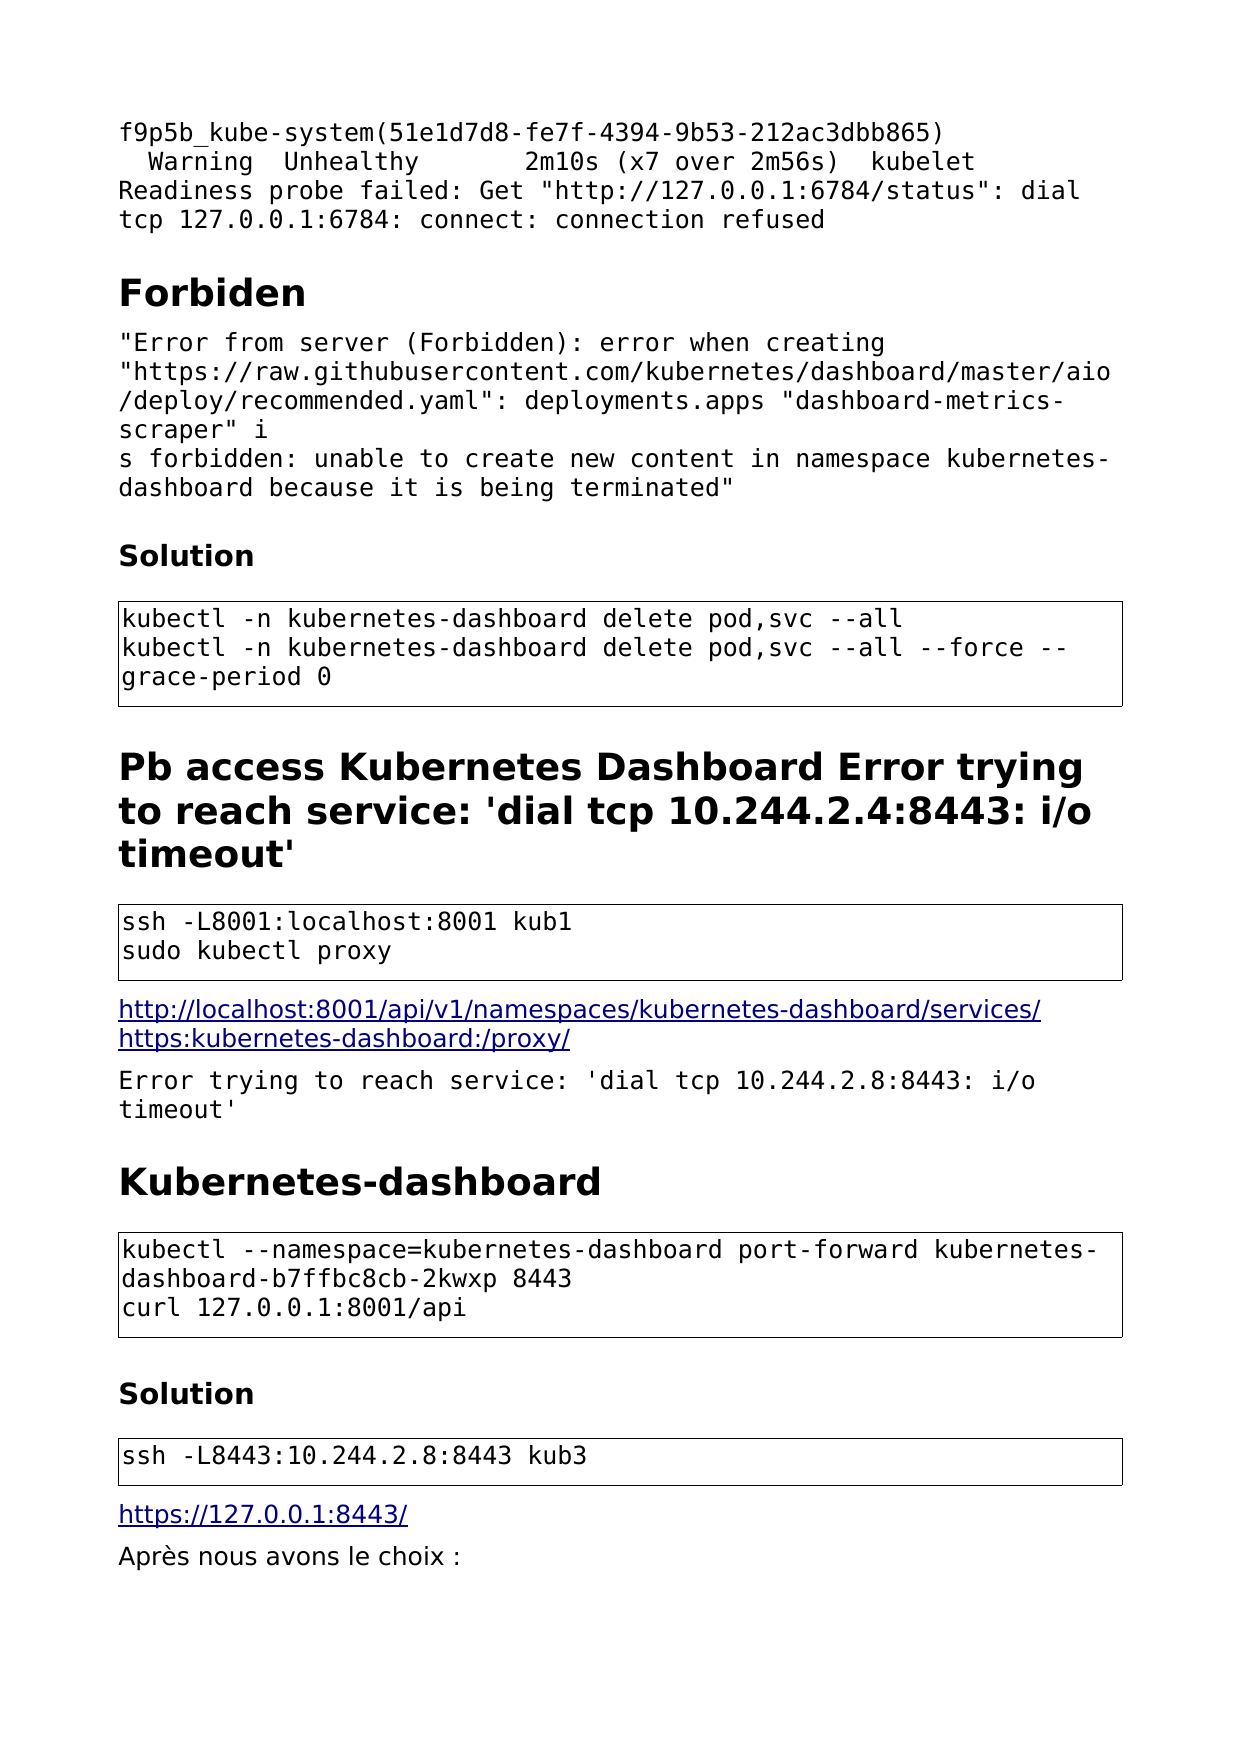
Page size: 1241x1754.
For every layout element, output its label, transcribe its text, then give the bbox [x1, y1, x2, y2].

subtitle Solution [118, 1377, 1122, 1411]
subtitle Pb access Kubernetes Dashboard Error trying to reach service: 'dial tcp 10.244.2.4:8443: i/o timeout' [118, 746, 1122, 877]
text Après nous avons le choix : [118, 1542, 1122, 1571]
text Error trying to reach service: 'dial tcp 10.244.2.8:8443: i/o timeout' [118, 1066, 1122, 1124]
subtitle Solution [118, 539, 1122, 573]
subtitle Kubernetes-dashboard [118, 1161, 1122, 1204]
text http://localhost:8001/api/v1/namespaces/kubernetes-dashboard/services/https:kubernetes-dashboard:/proxy/ [118, 995, 1122, 1053]
table_header ssh -L8443:10.244.2.8:8443 kub3 [119, 1439, 1122, 1485]
table_header kubectl -n kubernetes-dashboard delete pod,svc --all kubectl -n kubernetes-dashboard delete pod,svc --all --force --grace-period 0 [119, 602, 1122, 706]
text https://127.0.0.1:8443/ [118, 1500, 1122, 1529]
text f9p5b_kube-system(51e1d7d8-fe7f-4394-9b53-212ac3dbb865) Warning Unhealthy 2m10s (x7 over 2m56s) kubelet Readiness probe failed: Get "http://127.0.0.1:6784/status": dial tcp 127.0.0.1:6784: connect: connection refused [118, 118, 1122, 235]
text "Error from server (Forbidden): error when creating "https://raw.githubusercontent.com/kubernetes/dashboard/master/aio/deploy/recommended.yaml": deployments.apps "dashboard-metrics-scraper" i s forbidden: unable to create new content in namespace kubernetes-dashboard because it is being terminated" [118, 328, 1122, 503]
subtitle Forbiden [118, 272, 1122, 315]
table_header ssh -L8001:localhost:8001 kub1 sudo kubectl proxy [119, 905, 1122, 980]
table_header kubectl --namespace=kubernetes-dashboard port-forward kubernetes-dashboard-b7ffbc8cb-2kwxp 8443 curl 127.0.0.1:8001/api [119, 1233, 1122, 1337]
